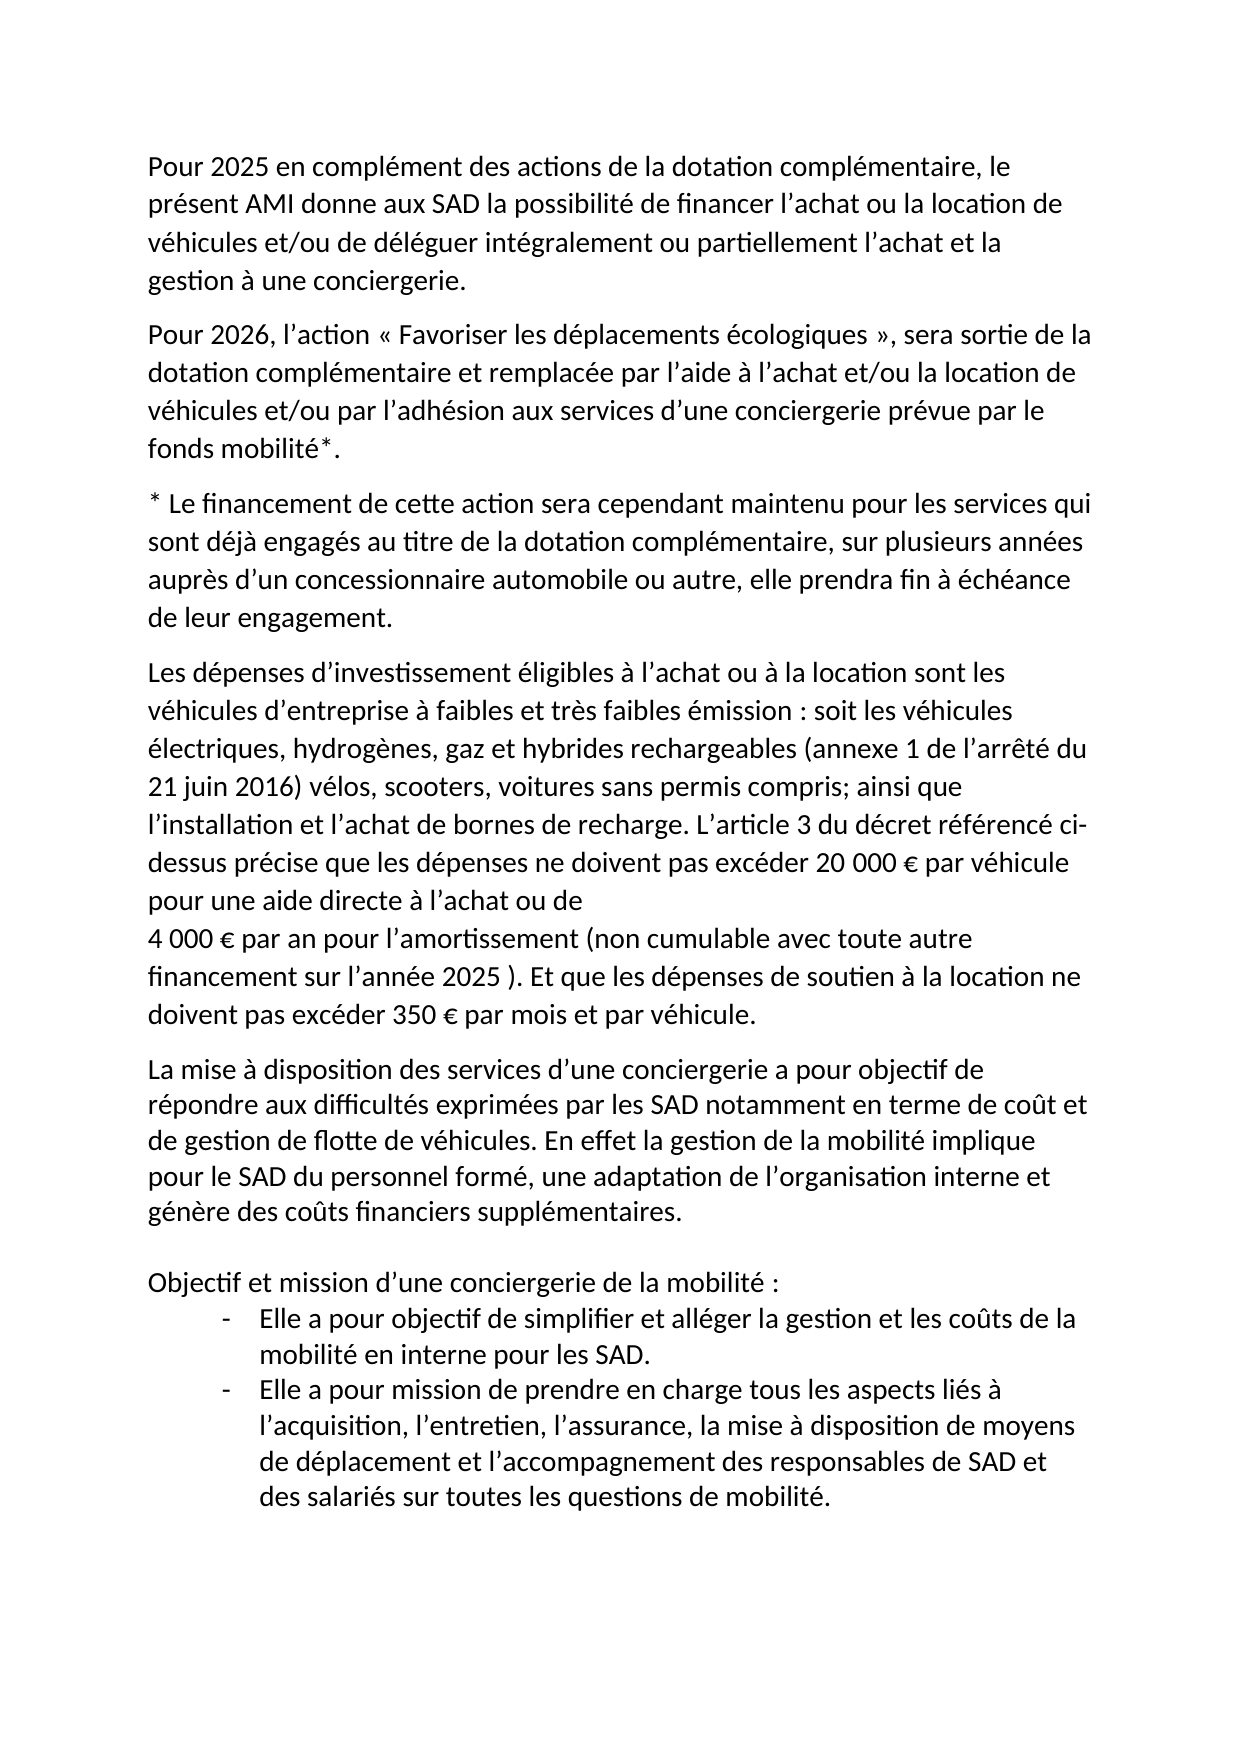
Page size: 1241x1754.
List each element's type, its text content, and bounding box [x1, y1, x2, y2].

text * Le financement de cette action sera cependant maintenu pour les services qui sont déjà engagés au titre de la dotation complémentaire, sur plusieurs années auprès d’un concessionnaire automobile ou autre, elle prendra fin à échéance de leur engagement. [148, 485, 1093, 635]
text Objectif et mission d’une conciergerie de la mobilité : [148, 1264, 1093, 1300]
text Pour 2025 en complément des actions de la dotation complémentaire, le présent AMI donne aux SAD la possibilité de financer l’achat ou la location de véhicules et/ou de déléguer intégralement ou partiellement l’achat et la gestion à une conciergerie. [148, 148, 1093, 297]
text La mise à disposition des services d’une conciergerie a pour objectif de répondre aux difficultés exprimées par les SAD notamment en terme de coût et de gestion de flotte de véhicules. En effet la gestion de la mobilité implique pour le SAD du personnel formé, une adaptation de l’organisation interne et génère des coûts financiers supplémentaires. [148, 1051, 1093, 1229]
text Pour 2026, l’action « Favoriser les déplacements écologiques », sera sortie de la dotation complémentaire et remplacée par l’aide à l’achat et/ou la location de véhicules et/ou par l’adhésion aux services d’une conciergerie prévue par le fonds mobilité*. [148, 316, 1093, 466]
text Les dépenses d’investissement éligibles à l’achat ou à la location sont les véhicules d’entreprise à faibles et très faibles émission : soit les véhicules électriques, hydrogènes, gaz et hybrides rechargeables (annexe 1 de l’arrêté du 21 juin 2016) vélos, scooters, voitures sans permis compris; ainsi que l’installation et l’achat de bornes de recharge. L’article 3 du décret référencé ci-dessus précise que les dépenses ne doivent pas excéder 20 000 € par véhicule pour une aide directe à l’achat ou de 4 000 € par an pour l’amortissement (non cumulable avec toute autre financement sur l’année 2025 ). Et que les dépenses de soutien à la location ne doivent pas excéder 350 € par mois et par véhicule. [148, 654, 1093, 1032]
list Elle a pour mission de prendre en charge tous les aspects liés à l’acquisition, l’entretien, l’assurance, la mise à disposition de moyens de déplacement et l’accompagnement des responsables de SAD et des salariés sur toutes les questions de mobilité. [222, 1371, 1093, 1514]
list Elle a pour objectif de simplifier et alléger la gestion et les coûts de la mobilité en interne pour les SAD. [222, 1300, 1093, 1371]
